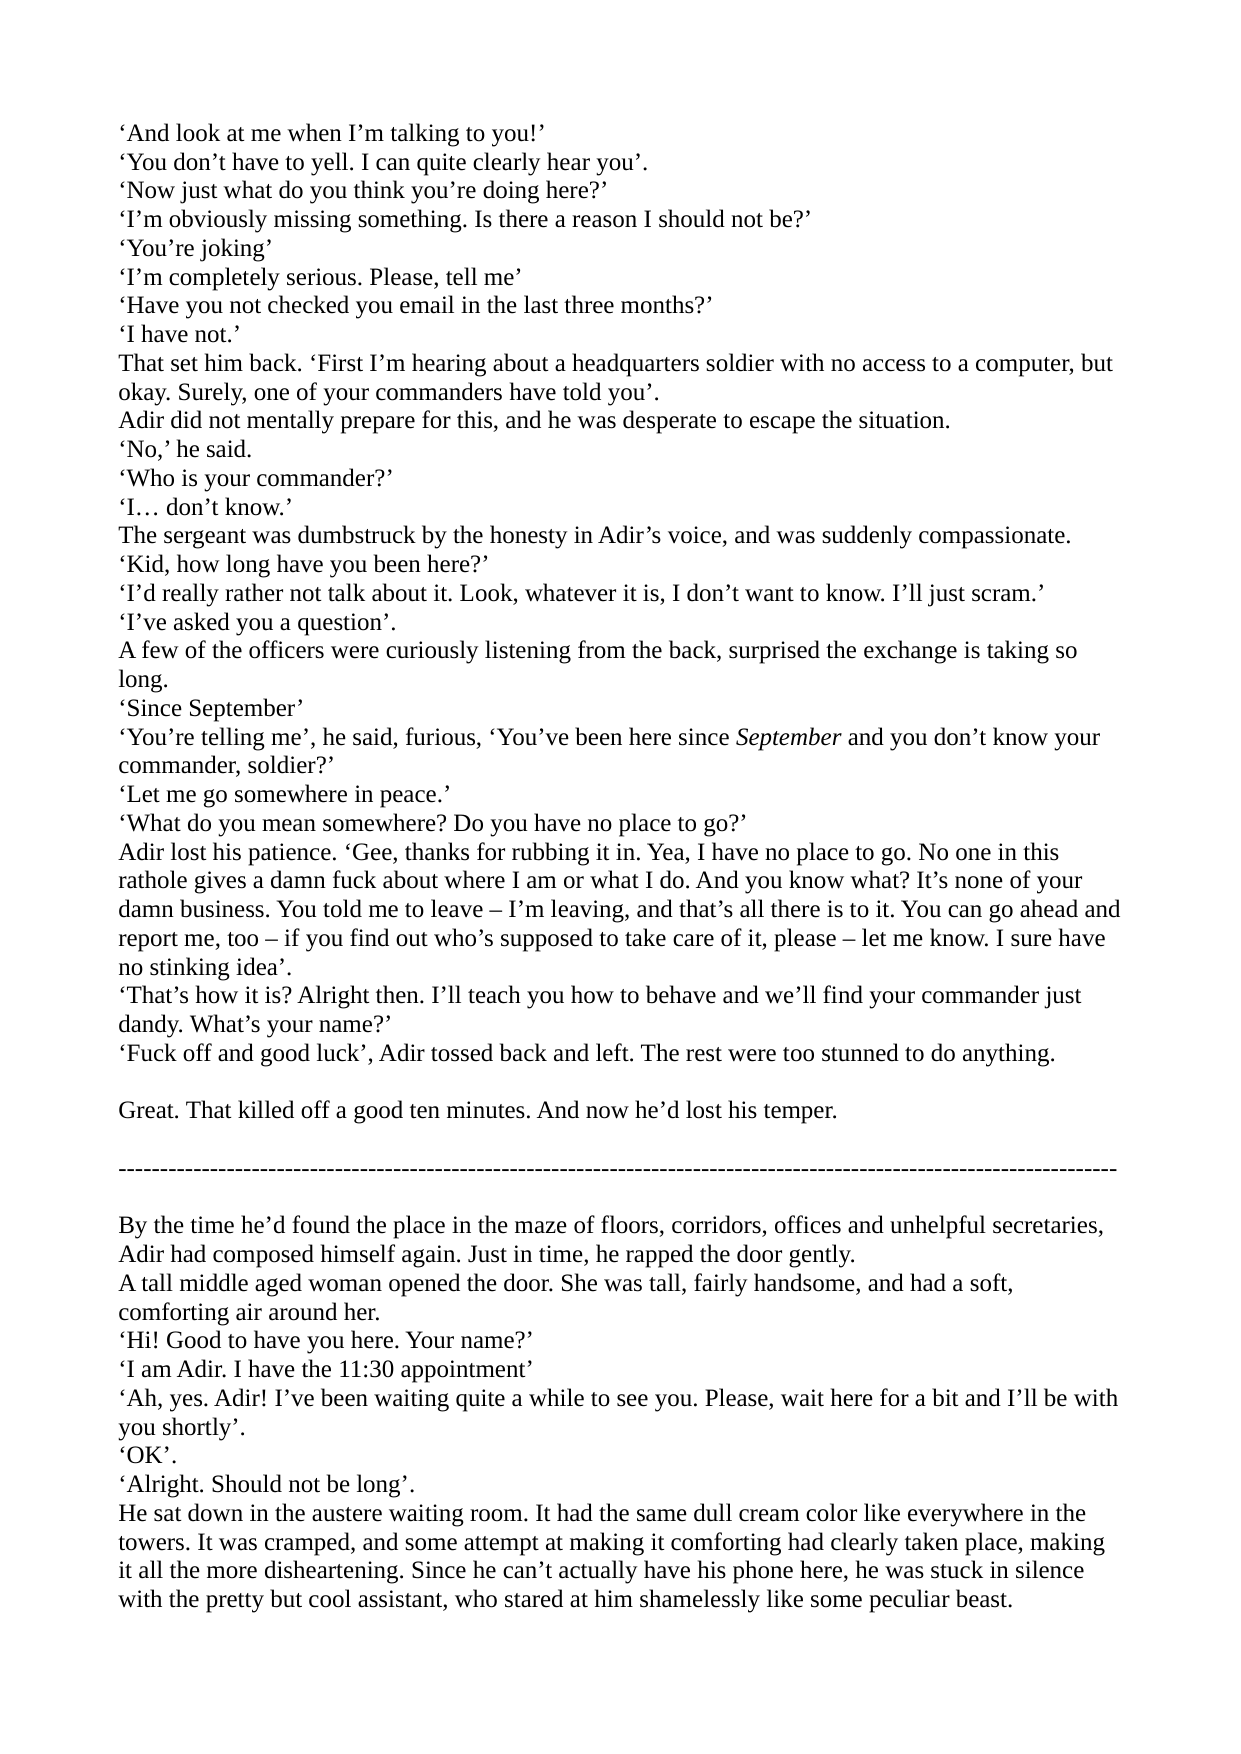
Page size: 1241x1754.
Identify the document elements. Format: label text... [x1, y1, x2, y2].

text Adir lost his patience. ‘Gee, thanks for rubbing it in. Yea, I have no place to go. No one in this rathole gives a damn fuck about where I am or what I do. And you know what? It’s none of your damn business. You told me to leave – I’m leaving, and that’s all there is to it. You can go ahead and report me, too – if you find out who’s supposed to take care of it, please – let me know. I sure have no stinking idea’. [118, 837, 1122, 981]
text Great. That killed off a good ten minutes. And now he’d lost his temper. [118, 1096, 1122, 1124]
text ‘I’ve asked you a question’. [118, 607, 1122, 636]
text ‘I… don’t know.’ [118, 492, 1122, 521]
text ‘I have not.’ [118, 319, 1122, 348]
text ‘I am Adir. I have the 11:30 appointment’ [118, 1354, 1122, 1383]
text He sat down in the austere waiting room. It had the same dull cream color like everywhere in the towers. It was cramped, and some attempt at making it comforting had clearly taken place, making it all the more disheartening. Since he can’t actually have his phone here, he was stuck in silence with the pretty but cool assistant, who stared at him shamelessly like some peculiar beast. [118, 1498, 1122, 1613]
text ‘Let me go somewhere in peace.’ [118, 779, 1122, 808]
text ‘I’d really rather not talk about it. Look, whatever it is, I don’t want to know. I’ll just scram.’ [118, 578, 1122, 607]
text Adir did not mentally prepare for this, and he was desperate to escape the situation. [118, 406, 1122, 434]
text A few of the officers were curiously listening from the back, surprised the exchange is taking so long. [118, 636, 1122, 693]
text ‘What do you mean somewhere? Do you have no place to go?’ [118, 808, 1122, 837]
text A tall middle aged woman opened the door. She was tall, fairly handsome, and had a soft, comforting air around her. [118, 1268, 1122, 1326]
text That set him back. ‘First I’m hearing about a headquarters soldier with no access to a computer, but okay. Surely, one of your commanders have told you’. [118, 348, 1122, 406]
text ‘Have you not checked you email in the last three months?’ [118, 291, 1122, 319]
text ‘Since September’ [118, 693, 1122, 722]
text ‘You’re telling me’, he said, furious, ‘You’ve been here since September and you don’t know your commander, soldier?’ [118, 722, 1122, 779]
text ‘I’m obviously missing something. Is there a reason I should not be?’ [118, 204, 1122, 233]
text ‘Ah, yes. Adir! I’ve been waiting quite a while to see you. Please, wait here for a bit and I’ll be with you shortly’. [118, 1383, 1122, 1441]
text ‘You’re joking’ [118, 233, 1122, 262]
text ‘That’s how it is? Alright then. I’ll teach you how to behave and we’ll find your commander just dandy. What’s your name?’ [118, 981, 1122, 1038]
text ‘OK’. [118, 1441, 1122, 1469]
text The sergeant was dumbstruck by the honesty in Adir’s voice, and was suddenly compassionate. [118, 521, 1122, 549]
text ‘Hi! Good to have you here. Your name?’ [118, 1326, 1122, 1354]
text ‘You don’t have to yell. I can quite clearly hear you’. [118, 147, 1122, 176]
text ‘And look at me when I’m talking to you!’ [118, 118, 1122, 147]
text By the time he’d found the place in the maze of floors, corridors, offices and unhelpful secretaries, Adir had composed himself again. Just in time, he rapped the door gently. [118, 1211, 1122, 1268]
text ‘Who is your commander?’ [118, 463, 1122, 492]
text ‘I’m completely serious. Please, tell me’ [118, 262, 1122, 291]
text ‘Now just what do you think you’re doing here?’ [118, 176, 1122, 204]
text ‘Fuck off and good luck’, Adir tossed back and left. The rest were too stunned to do anything. [118, 1038, 1122, 1067]
text ‘Alright. Should not be long’. [118, 1469, 1122, 1498]
text ------------------------------------------------------------------------------------------------------------------------ [118, 1153, 1122, 1182]
text ‘No,’ he said. [118, 434, 1122, 463]
text ‘Kid, how long have you been here?’ [118, 549, 1122, 578]
